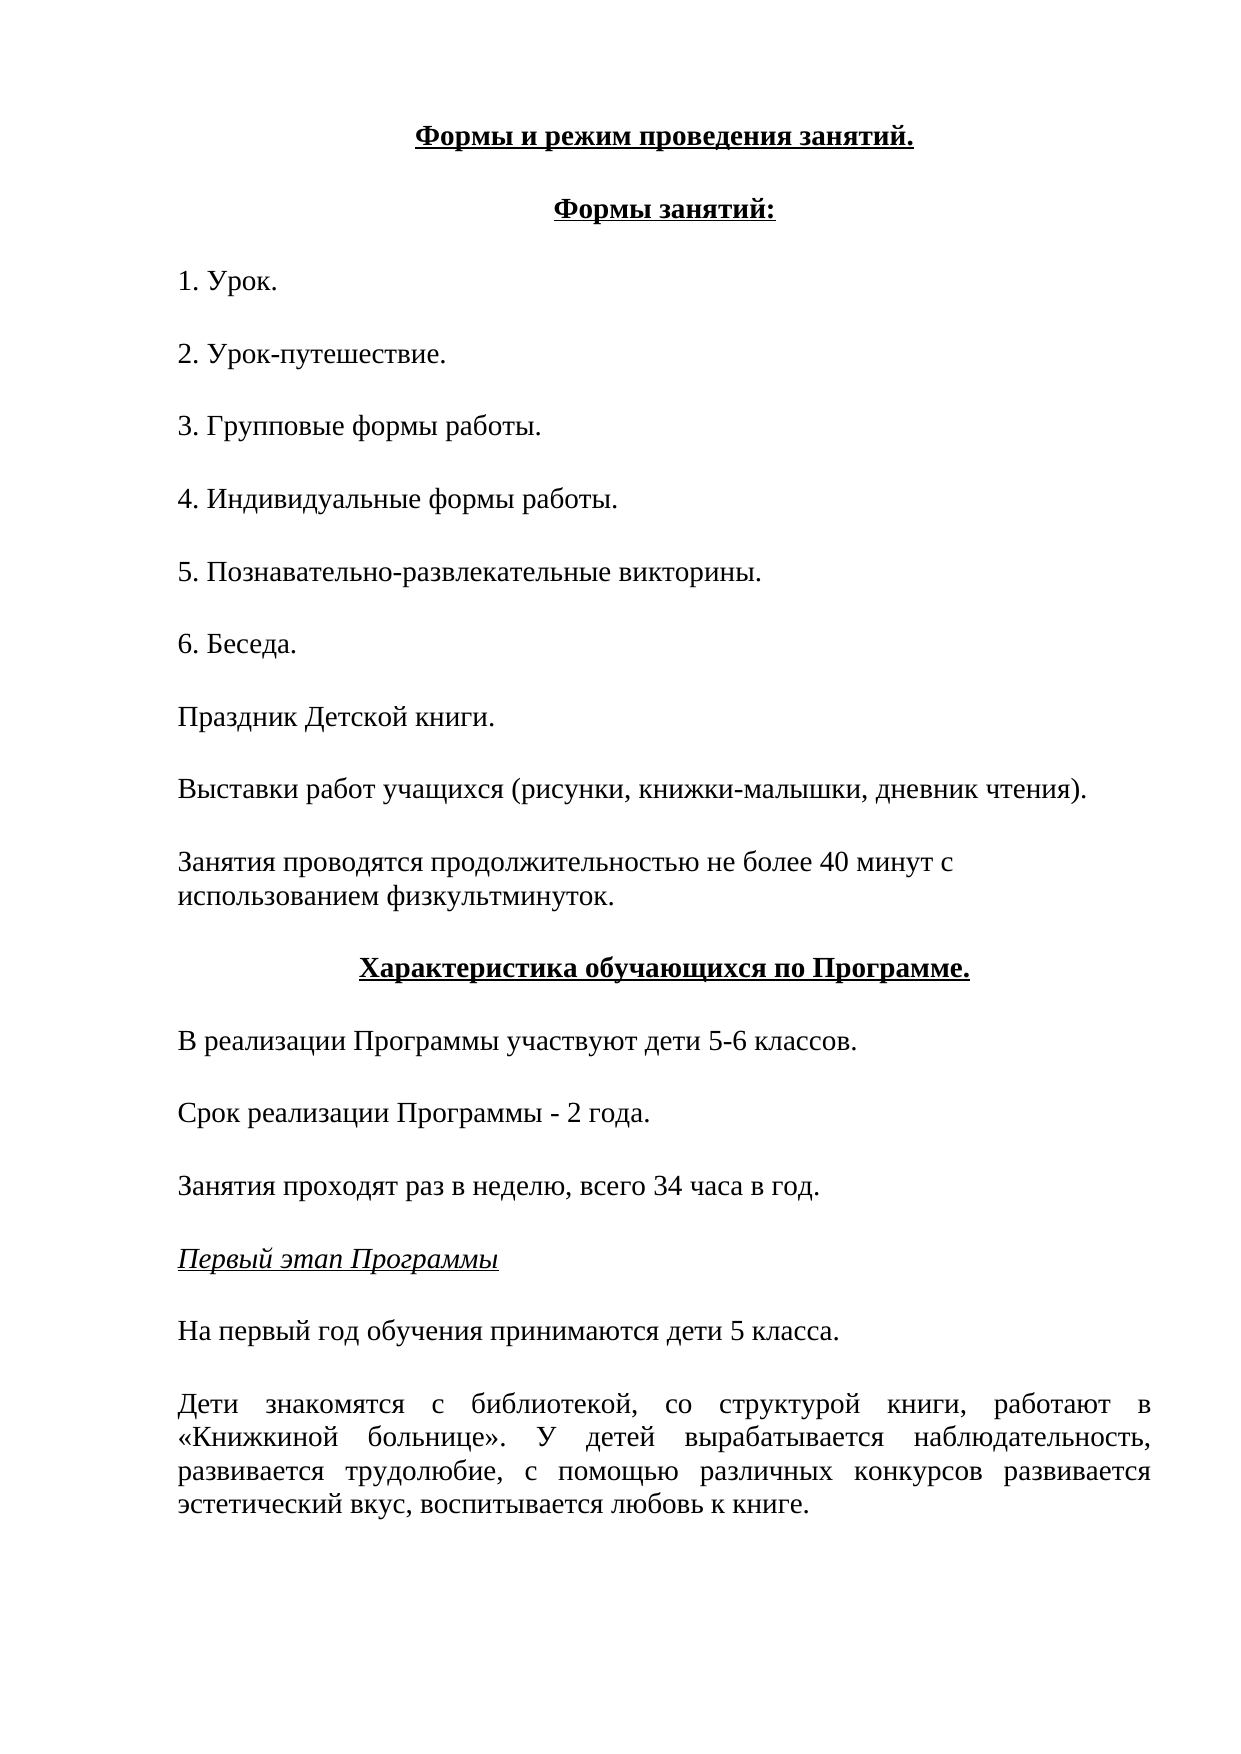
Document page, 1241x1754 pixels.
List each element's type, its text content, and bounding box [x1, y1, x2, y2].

text 1. Урок. [177, 263, 1152, 297]
text Праздник Детской книги. [177, 699, 1152, 732]
text Выставки работ учащихся (рисунки, книжки-малышки, дневник чтения). [177, 772, 1152, 805]
text 6. Беседа. [177, 626, 1152, 660]
text Занятия проходят раз в неделю, всего 34 часа в год. [177, 1168, 1152, 1202]
text Срок реализации Программы - 2 года. [177, 1096, 1152, 1129]
text На первый год обучения принимаются дети 5 класса. [177, 1313, 1152, 1347]
text Первый этап Программы [177, 1241, 1152, 1274]
text Занятия проводятся продолжительностью не более 40 минут с использованием физкультминуток. [177, 844, 1152, 911]
text 5. Познавательно-развлекательные викторины. [177, 554, 1152, 587]
text Формы занятий: [177, 191, 1152, 224]
text 3. Групповые формы работы. [177, 408, 1152, 442]
text В реализации Программы участвуют дети 5-6 классов. [177, 1023, 1152, 1056]
text Дети знакомятся с библиотекой, со структурой книги, работают в «Книжкиной больнице». У детей вырабатывается наблюдательность, развивается трудолюбие, с помощью различных конкурсов развивается эстетический вкус, воспитывается любовь к книге. [177, 1386, 1152, 1520]
text Формы и режим проведения занятий. [177, 118, 1152, 152]
text 2. Урок-путешествие. [177, 336, 1152, 369]
text Характеристика обучающихся по Программе. [177, 950, 1152, 984]
text 4. Индивидуальные формы работы. [177, 481, 1152, 515]
